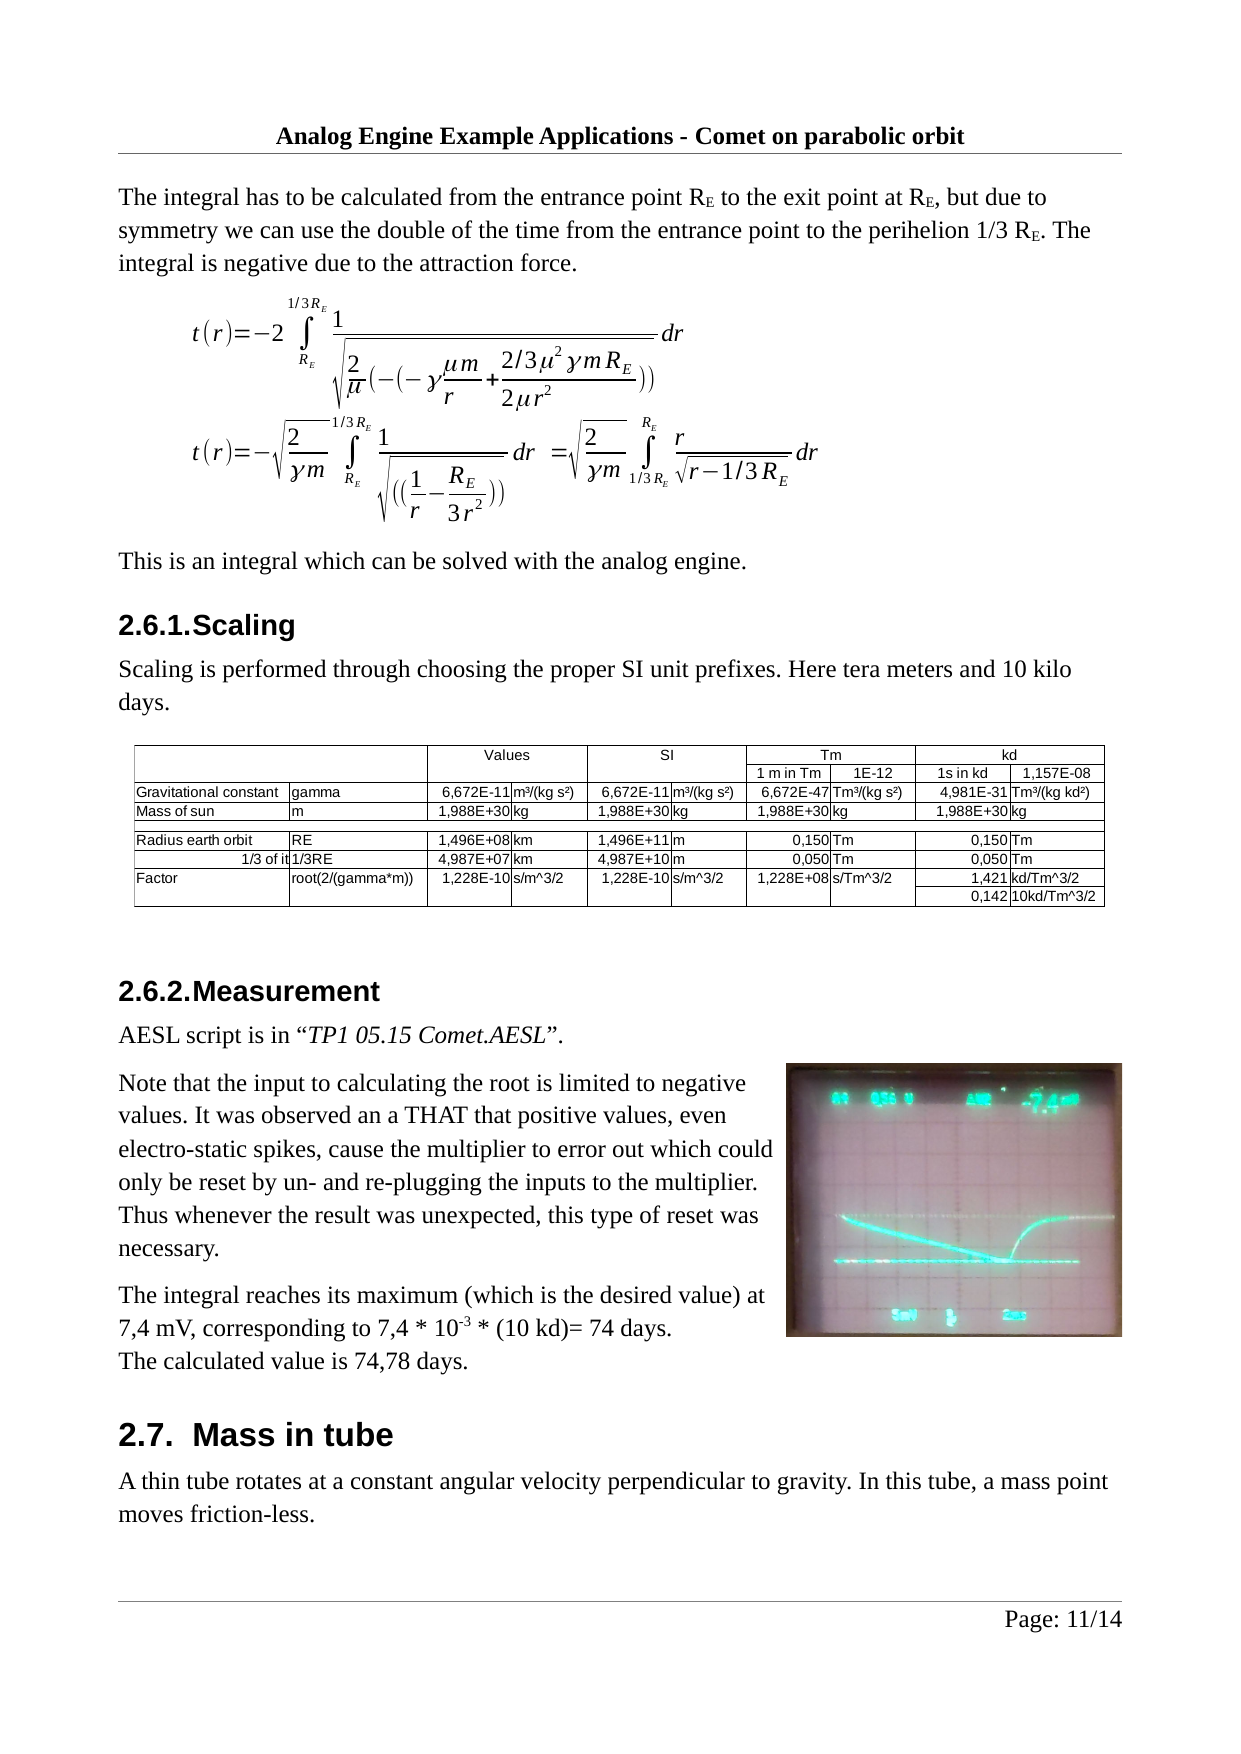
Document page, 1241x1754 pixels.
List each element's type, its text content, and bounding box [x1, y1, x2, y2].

subtitle Measurement [118, 974, 1122, 1007]
text A thin tube rotates at a constant angular velocity perpendicular to gravity. In this tube, a mass point moves friction-less. [118, 1466, 1122, 1527]
subtitle Scaling [118, 608, 1122, 642]
picture [786, 1063, 1123, 1337]
subtitle Mass in tube [118, 1415, 1122, 1453]
text The integral reaches its maximum (which is the desired value) at 7,4 mV, corresponding to 7,4 * 10-3 * (10 kd)= 74 days. The calculated value is 74,78 days. [118, 1280, 1122, 1375]
text Note that the input to calculating the root is limited to negative values. It was observed an a THAT that positive values, even electro-static spikes, cause the multiplier to error out which could only be reset by un- and re-plugging the inputs to the multiplier. Thus whenever the result was unexpected, this type of reset was necessary. [118, 1068, 786, 1261]
text This is an integral which can be solved with the analog engine. [118, 546, 1122, 575]
text AESL script is in “TP1 05.15 Comet.AESL”. [118, 1020, 1122, 1049]
text The integral has to be calculated from the entrance point RE to the exit point at RE, but due to symmetry we can use the double of the time from the entrance point to the perihelion 1/3 RE. The integral is negative due to the attraction force. [118, 182, 1122, 277]
text Scaling is performed through choosing the proper SI unit prefixes. Here tera meters and 10 kilo days. [118, 654, 1122, 716]
